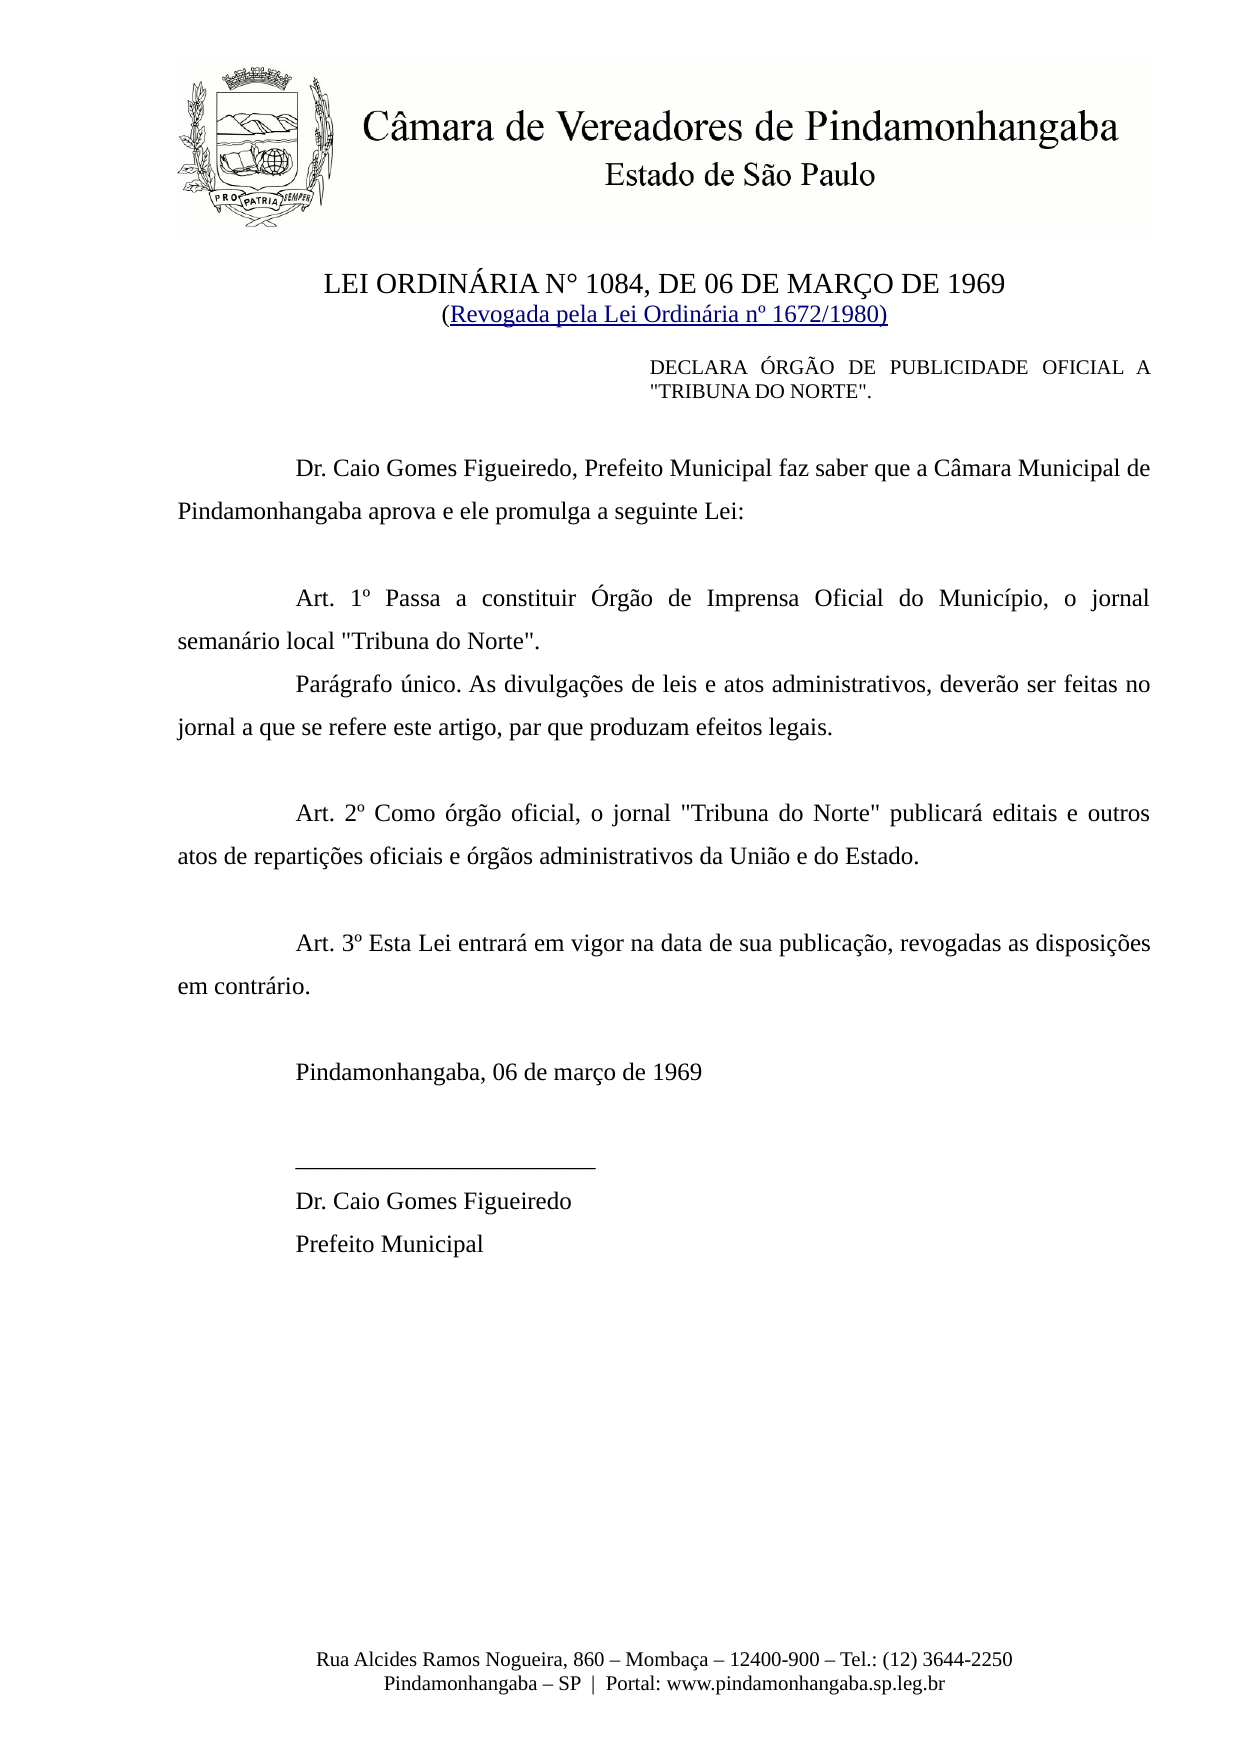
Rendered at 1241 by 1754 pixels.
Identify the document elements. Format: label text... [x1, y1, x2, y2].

picture [177, 59, 1152, 236]
text Pindamonhangaba, 06 de março de 1969 [177, 1057, 1152, 1086]
text DECLARA ÓRGÃO DE PUBLICIDADE OFICIAL A "TRIBUNA DO NORTE". [649, 355, 1152, 427]
text Parágrafo único. As divulgações de leis e atos administrativos, deverão ser feitas no jornal a que se refere este artigo, par que produzam efeitos legais. [177, 669, 1152, 741]
text Art. 3º Esta Lei entrará em vigor na data de sua publicação, revogadas as disposições em contrário. [177, 928, 1152, 999]
text (Revogada pela Lei Ordinária nº 1672/1980) [177, 299, 1152, 328]
text Art. 2º Como órgão oficial, o jornal "Tribuna do Norte" publicará editais e outros atos de repartições oficiais e órgãos administrativos da União e do Estado. [177, 798, 1152, 870]
text Dr. Caio Gomes Figueiredo [177, 1186, 1152, 1215]
text Dr. Caio Gomes Figueiredo, Prefeito Municipal faz saber que a Câmara Municipal de Pindamonhangaba aprova e ele promulga a seguinte Lei: [177, 453, 1152, 525]
text LEI ORDINÁRIA N° 1084, de 06 de março de 1969 [177, 266, 1152, 299]
text ________________________ [177, 1143, 1152, 1172]
text Prefeito Municipal [177, 1229, 1152, 1258]
text Art. 1º Passa a constituir Órgão de Imprensa Oficial do Município, o jornal semanário local "Tribuna do Norte". [177, 583, 1152, 654]
